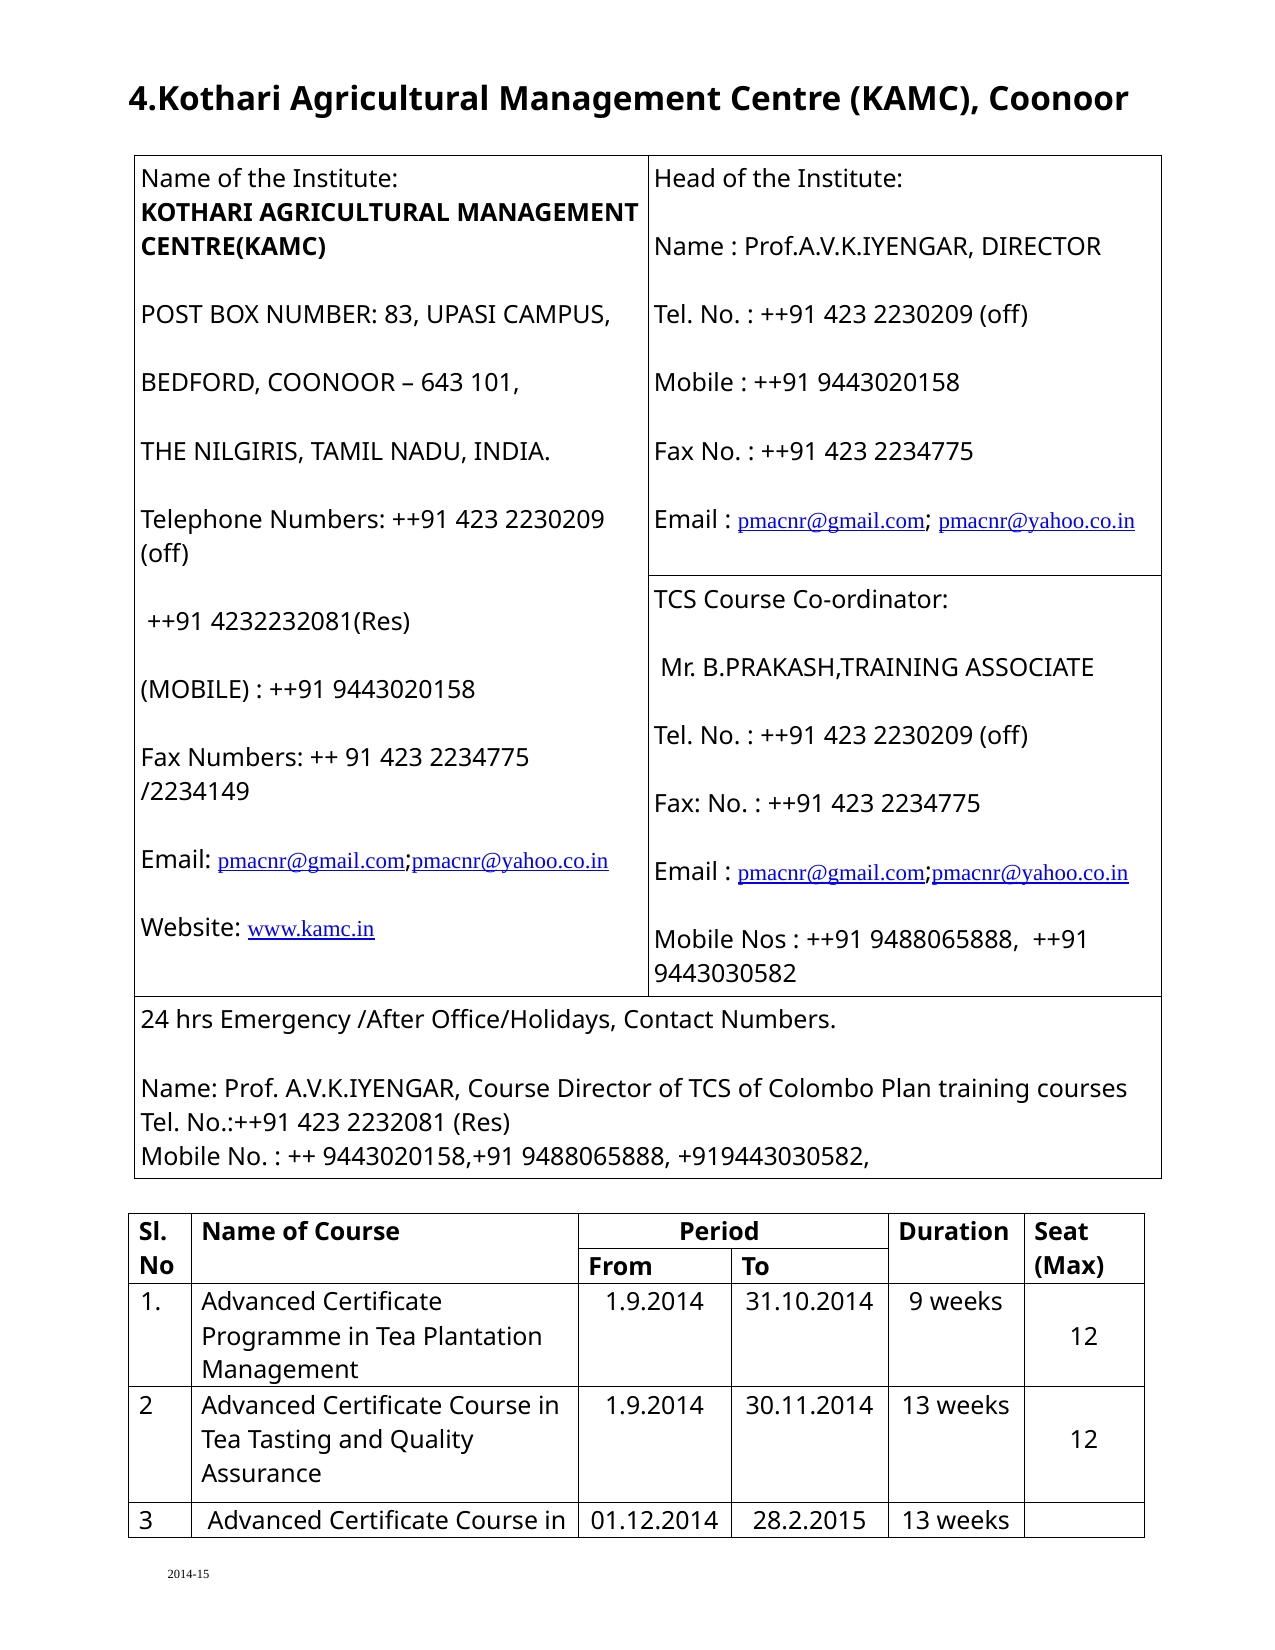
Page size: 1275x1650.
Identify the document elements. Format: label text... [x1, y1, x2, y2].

table_cell 3 [129, 1503, 191, 1537]
list Kothari Agricultural Management Centre (KAMC), Coonoor [128, 75, 1157, 120]
table_header Head of the Institute: Name : Prof.A.V.K.IYENGAR, DIRECTOR Tel. No. : ++91 423 2230209 (off) Mobile : ++91 9443020158 Fax No. : ++91 423 2234775 Email : pmacnr@gmail.com; pmacnr@yahoo.co.in [649, 156, 1161, 575]
table_header Seat (Max) [1025, 1214, 1144, 1283]
table_header Duration [889, 1214, 1024, 1283]
table_cell 13 weeks [889, 1387, 1024, 1502]
table_header Name of Course [192, 1214, 578, 1283]
table_header Period [579, 1214, 888, 1248]
table_header Name of the Institute: KOTHARI AGRICULTURAL MANAGEMENT CENTRE(KAMC) POST BOX NUMBER: 83, UPASI CAMPUS, BEDFORD, COONOOR – 643 101, THE NILGIRIS, TAMIL NADU, INDIA. Telephone Numbers: ++91 423 2230209 (off) ++91 4232232081(Res) (MOBILE) : ++91 9443020158 Fax Numbers: ++ 91 423 2234775 /2234149 Email: pmacnr@gmail.com;pmacnr@yahoo.co.in Website: www.kamc.in [135, 156, 648, 996]
table_cell 13 weeks [889, 1503, 1024, 1537]
table_cell Advanced Certificate Course in [192, 1503, 578, 1537]
table_cell 30.11.2014 [732, 1387, 888, 1502]
table_cell 28.2.2015 [732, 1503, 888, 1537]
table_cell 01.12.2014 [579, 1503, 731, 1537]
table_cell 12 [1025, 1284, 1144, 1386]
table_cell Advanced Certificate Course in Tea Tasting and Quality Assurance [192, 1387, 578, 1502]
table_cell TCS Course Co-ordinator: Mr. B.PRAKASH,TRAINING ASSOCIATE Tel. No. : ++91 423 2230209 (off) Fax: No. : ++91 423 2234775 Email : pmacnr@gmail.com;pmacnr@yahoo.co.in Mobile Nos : ++91 9488065888, ++91 9443030582 [649, 576, 1161, 996]
table_cell 24 hrs Emergency /After Office/Holidays, Contact Numbers. Name: Prof. A.V.K.IYENGAR, Course Director of TCS of Colombo Plan training courses Tel. No.:++91 423 2232081 (Res) Mobile No. : ++ 9443020158,+91 9488065888, +919443030582, [135, 997, 1161, 1178]
table_cell Advanced Certificate Programme in Tea Plantation Management [192, 1284, 578, 1386]
table_cell 1. [129, 1284, 191, 1386]
table_cell 2 [129, 1387, 191, 1502]
table_cell From [579, 1249, 731, 1283]
table_cell 9 weeks [889, 1284, 1024, 1386]
table_cell 31.10.2014 [732, 1284, 888, 1386]
table_cell To [732, 1249, 888, 1283]
table_cell 12 [1025, 1387, 1144, 1502]
table_cell 1.9.2014 [579, 1284, 731, 1386]
table_header Sl. No [129, 1214, 191, 1283]
table_cell [1025, 1503, 1144, 1537]
table_cell 1.9.2014 [579, 1387, 731, 1502]
